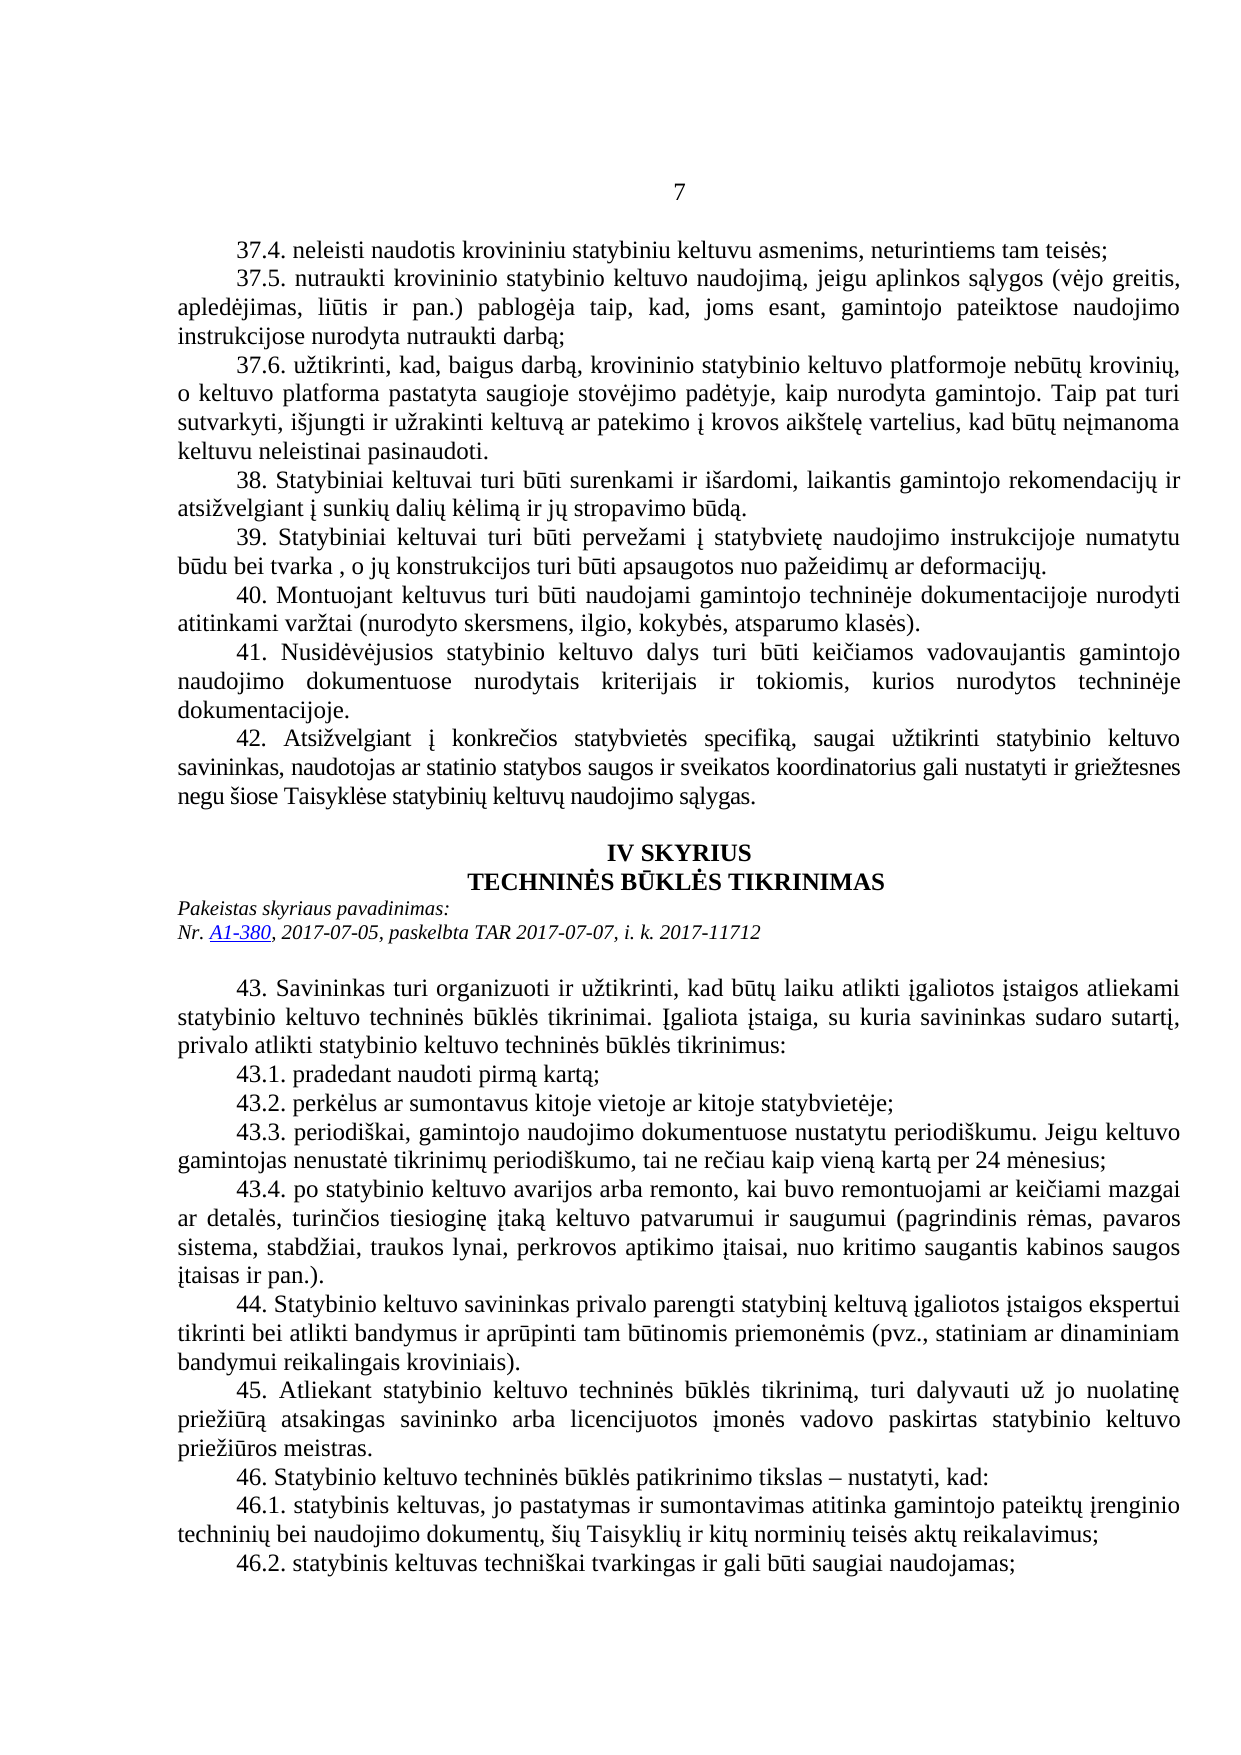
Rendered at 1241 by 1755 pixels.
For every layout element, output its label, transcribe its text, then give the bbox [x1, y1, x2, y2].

text 37.6. užtikrinti, kad, baigus darbą, krovininio statybinio keltuvo platformoje nebūtų krovinių, o keltuvo platforma pastatyta saugioje stovėjimo padėtyje, kaip nurodyta gamintojo. Taip pat turi sutvarkyti, išjungti ir užrakinti keltuvą ar patekimo į krovos aikštelę vartelius, kad būtų neįmanoma keltuvu neleistinai pasinaudoti. [177, 350, 1181, 465]
text 41. Nusidėvėjusios statybinio keltuvo dalys turi būti keičiamos vadovaujantis gamintojo naudojimo dokumentuose nurodytais kriterijais ir tokiomis, kurios nurodytos techninėje dokumentacijoje. [177, 637, 1181, 723]
text 46. Statybinio keltuvo techninės būklės patikrinimo tikslas – nustatyti, kad: [177, 1462, 1181, 1490]
text IV SKYRIUS [177, 838, 1181, 867]
text 43. Savininkas turi organizuoti ir užtikrinti, kad būtų laiku atlikti įgaliotos įstaigos atliekami statybinio keltuvo techninės būklės tikrinimai. Įgaliota įstaiga, su kuria savininkas sudaro sutartį, privalo atlikti statybinio keltuvo techninės būklės tikrinimus: [177, 973, 1181, 1059]
text 43.2. perkėlus ar sumontavus kitoje vietoje ar kitoje statybvietėje; [177, 1088, 1181, 1117]
text 43.1. pradedant naudoti pirmą kartą; [177, 1059, 1181, 1088]
text 43.3. periodiškai, gamintojo naudojimo dokumentuose nustatytu periodiškumu. Jeigu keltuvo gamintojas nenustatė tikrinimų periodiškumo, tai ne rečiau kaip vieną kartą per 24 mėnesius; [177, 1117, 1181, 1174]
text 40. Montuojant keltuvus turi būti naudojami gamintojo techninėje dokumentacijoje nurodyti atitinkami varžtai (nurodyto skersmens, ilgio, kokybės, atsparumo klasės). [177, 580, 1181, 637]
text Pakeistas skyriaus pavadinimas: [177, 896, 1181, 920]
text Nr. A1-380, 2017-07-05, paskelbta TAR 2017-07-07, i. k. 2017-11712 [177, 920, 1181, 944]
text TECHNINĖS BŪKLĖS TIKRINIMAS [177, 867, 1181, 896]
text 37.5. nutraukti krovininio statybinio keltuvo naudojimą, jeigu aplinkos sąlygos (vėjo greitis, apledėjimas, liūtis ir pan.) pablogėja taip, kad, joms esant, gamintojo pateiktose naudojimo instrukcijose nurodyta nutraukti darbą; [177, 263, 1181, 350]
text 46.2. statybinis keltuvas techniškai tvarkingas ir gali būti saugiai naudojamas; [177, 1548, 1181, 1577]
text 43.4. po statybinio keltuvo avarijos arba remonto, kai buvo remontuojami ar keičiami mazgai ar detalės, turinčios tiesioginę įtaką keltuvo patvarumui ir saugumui (pagrindinis rėmas, pavaros sistema, stabdžiai, traukos lynai, perkrovos aptikimo įtaisai, nuo kritimo saugantis kabinos saugos įtaisas ir pan.). [177, 1174, 1181, 1289]
text 37.4. neleisti naudotis krovininiu statybiniu keltuvu asmenims, neturintiems tam teisės; [177, 235, 1181, 263]
text 44. Statybinio keltuvo savininkas privalo parengti statybinį keltuvą įgaliotos įstaigos ekspertui tikrinti bei atlikti bandymus ir aprūpinti tam būtinomis priemonėmis (pvz., statiniam ar dinaminiam bandymui reikalingais kroviniais). [177, 1289, 1181, 1375]
text 38. Statybiniai keltuvai turi būti surenkami ir išardomi, laikantis gamintojo rekomendacijų ir atsižvelgiant į sunkių dalių kėlimą ir jų stropavimo būdą. [177, 465, 1181, 522]
text 39. Statybiniai keltuvai turi būti pervežami į statybvietę naudojimo instrukcijoje numatytu būdu bei tvarka , o jų konstrukcijos turi būti apsaugotos nuo pažeidimų ar deformacijų. [177, 522, 1181, 580]
text 42. Atsižvelgiant į konkrečios statybvietės specifiką, saugai užtikrinti statybinio keltuvo savininkas, naudotojas ar statinio statybos saugos ir sveikatos koordinatorius gali nustatyti ir griežtesnes negu šiose Taisyklėse statybinių keltuvų naudojimo sąlygas. [177, 723, 1181, 810]
text 46.1. statybinis keltuvas, jo pastatymas ir sumontavimas atitinka gamintojo pateiktų įrenginio techninių bei naudojimo dokumentų, šių Taisyklių ir kitų norminių teisės aktų reikalavimus; [177, 1490, 1181, 1548]
text 45. Atliekant statybinio keltuvo techninės būklės tikrinimą, turi dalyvauti už jo nuolatinę priežiūrą atsakingas savininko arba licencijuotos įmonės vadovo paskirtas statybinio keltuvo priežiūros meistras. [177, 1375, 1181, 1462]
